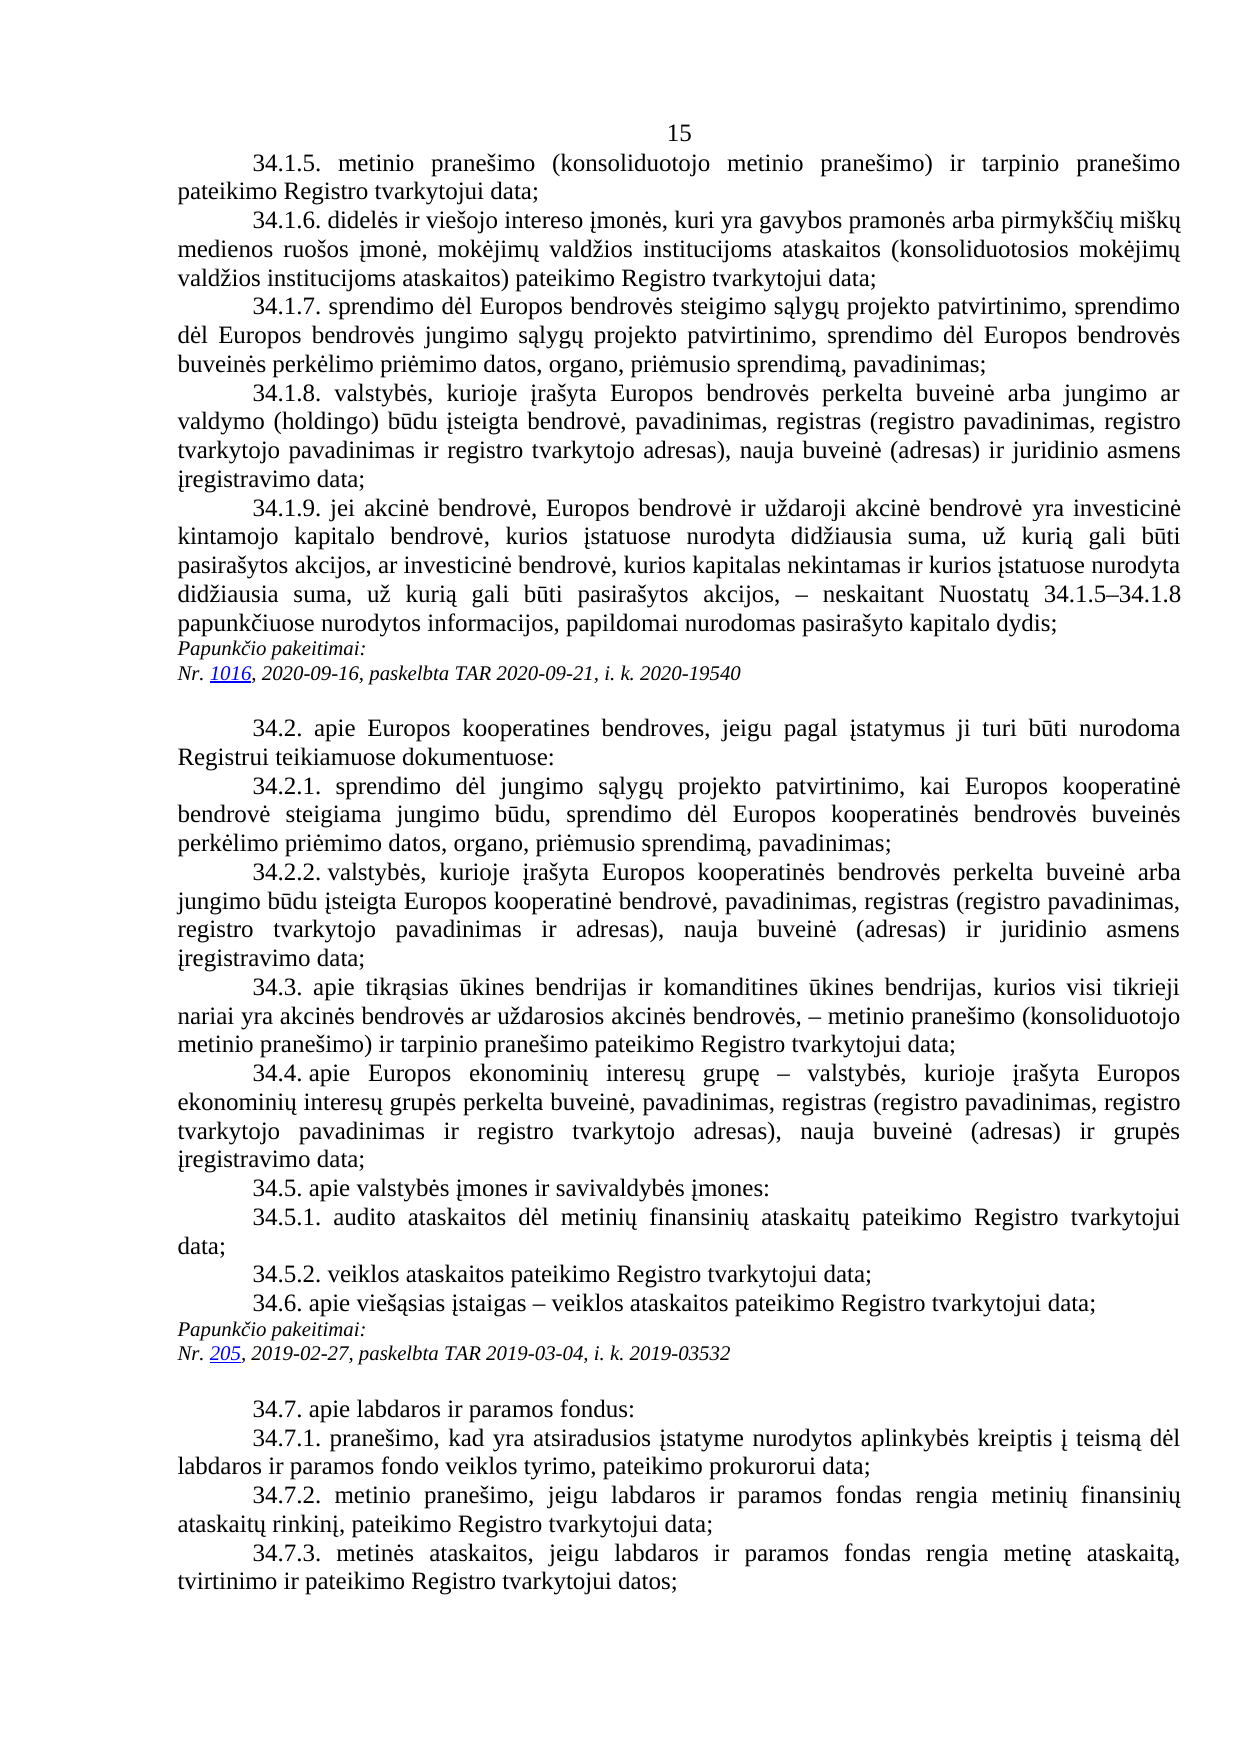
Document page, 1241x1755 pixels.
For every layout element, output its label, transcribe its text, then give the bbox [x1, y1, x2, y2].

text Papunkčio pakeitimai: [177, 636, 1181, 660]
text 34.7.2. metinio pranešimo, jeigu labdaros ir paramos fondas rengia metinių finansinių ataskaitų rinkinį, pateikimo Registro tvarkytojui data; [177, 1480, 1181, 1538]
text 34.1.9. jei akcinė bendrovė, Europos bendrovė ir uždaroji akcinė bendrovė yra investicinė kintamojo kapitalo bendrovė, kurios įstatuose nurodyta didžiausia suma, už kurią gali būti pasirašytos akcijos, ar investicinė bendrovė, kurios kapitalas nekintamas ir kurios įstatuose nurodyta didžiausia suma, už kurią gali būti pasirašytos akcijos, – neskaitant Nuostatų 34.1.5–34.1.8 papunkčiuose nurodytos informacijos, papildomai nurodomas pasirašyto kapitalo dydis; [177, 493, 1181, 636]
text 34.1.8. valstybės, kurioje įrašyta Europos bendrovės perkelta buveinė arba jungimo ar valdymo (holdingo) būdu įsteigta bendrovė, pavadinimas, registras (registro pavadinimas, registro tvarkytojo pavadinimas ir registro tvarkytojo adresas), nauja buveinė (adresas) ir juridinio asmens įregistravimo data; [177, 378, 1181, 493]
text Nr. 1016, 2020-09-16, paskelbta TAR 2020-09-21, i. k. 2020-19540 [177, 660, 1181, 684]
text 34.2. apie Europos kooperatines bendroves, jeigu pagal įstatymus ji turi būti nurodoma Registrui teikiamuose dokumentuose: [177, 713, 1181, 771]
text 34.7.1. pranešimo, kad yra atsiradusios įstatyme nurodytos aplinkybės kreiptis į teismą dėl labdaros ir paramos fondo veiklos tyrimo, pateikimo prokurorui data; [177, 1423, 1181, 1480]
text 34.2.2. valstybės, kurioje įrašyta Europos kooperatinės bendrovės perkelta buveinė arba jungimo būdu įsteigta Europos kooperatinė bendrovė, pavadinimas, registras (registro pavadinimas, registro tvarkytojo pavadinimas ir adresas), nauja buveinė (adresas) ir juridinio asmens įregistravimo data; [177, 857, 1181, 972]
text 34.3. apie tikrąsias ūkines bendrijas ir komanditines ūkines bendrijas, kurios visi tikrieji nariai yra akcinės bendrovės ar uždarosios akcinės bendrovės, – metinio pranešimo (konsoliduotojo metinio pranešimo) ir tarpinio pranešimo pateikimo Registro tvarkytojui data; [177, 972, 1181, 1058]
text 34.5.2. veiklos ataskaitos pateikimo Registro tvarkytojui data; [177, 1259, 1181, 1288]
text 34.1.7. sprendimo dėl Europos bendrovės steigimo sąlygų projekto patvirtinimo, sprendimo dėl Europos bendrovės jungimo sąlygų projekto patvirtinimo, sprendimo dėl Europos bendrovės buveinės perkėlimo priėmimo datos, organo, priėmusio sprendimą, pavadinimas; [177, 291, 1181, 378]
text 34.1.5. metinio pranešimo (konsoliduotojo metinio pranešimo) ir tarpinio pranešimo pateikimo Registro tvarkytojui data; [177, 148, 1181, 205]
text 34.6. apie viešąsias įstaigas – veiklos ataskaitos pateikimo Registro tvarkytojui data; [177, 1288, 1181, 1317]
text 34.1.6. didelės ir viešojo intereso įmonės, kuri yra gavybos pramonės arba pirmykščių miškų medienos ruošos įmonė, mokėjimų valdžios institucijoms ataskaitos (konsoliduotosios mokėjimų valdžios institucijoms ataskaitos) pateikimo Registro tvarkytojui data; [177, 205, 1181, 291]
text Nr. 205, 2019-02-27, paskelbta TAR 2019-03-04, i. k. 2019-03532 [177, 1341, 1181, 1365]
text 34.7. apie labdaros ir paramos fondus: [177, 1394, 1181, 1423]
text 34.5. apie valstybės įmones ir savivaldybės įmones: [177, 1173, 1181, 1202]
text 34.2.1. sprendimo dėl jungimo sąlygų projekto patvirtinimo, kai Europos kooperatinė bendrovė steigiama jungimo būdu, sprendimo dėl Europos kooperatinės bendrovės buveinės perkėlimo priėmimo datos, organo, priėmusio sprendimą, pavadinimas; [177, 771, 1181, 857]
text 34.7.3. metinės ataskaitos, jeigu labdaros ir paramos fondas rengia metinę ataskaitą, tvirtinimo ir pateikimo Registro tvarkytojui datos; [177, 1538, 1181, 1595]
text 34.5.1. audito ataskaitos dėl metinių finansinių ataskaitų pateikimo Registro tvarkytojui data; [177, 1202, 1181, 1259]
text Papunkčio pakeitimai: [177, 1317, 1181, 1341]
text 34.4. apie Europos ekonominių interesų grupę – valstybės, kurioje įrašyta Europos ekonominių interesų grupės perkelta buveinė, pavadinimas, registras (registro pavadinimas, registro tvarkytojo pavadinimas ir registro tvarkytojo adresas), nauja buveinė (adresas) ir grupės įregistravimo data; [177, 1058, 1181, 1173]
